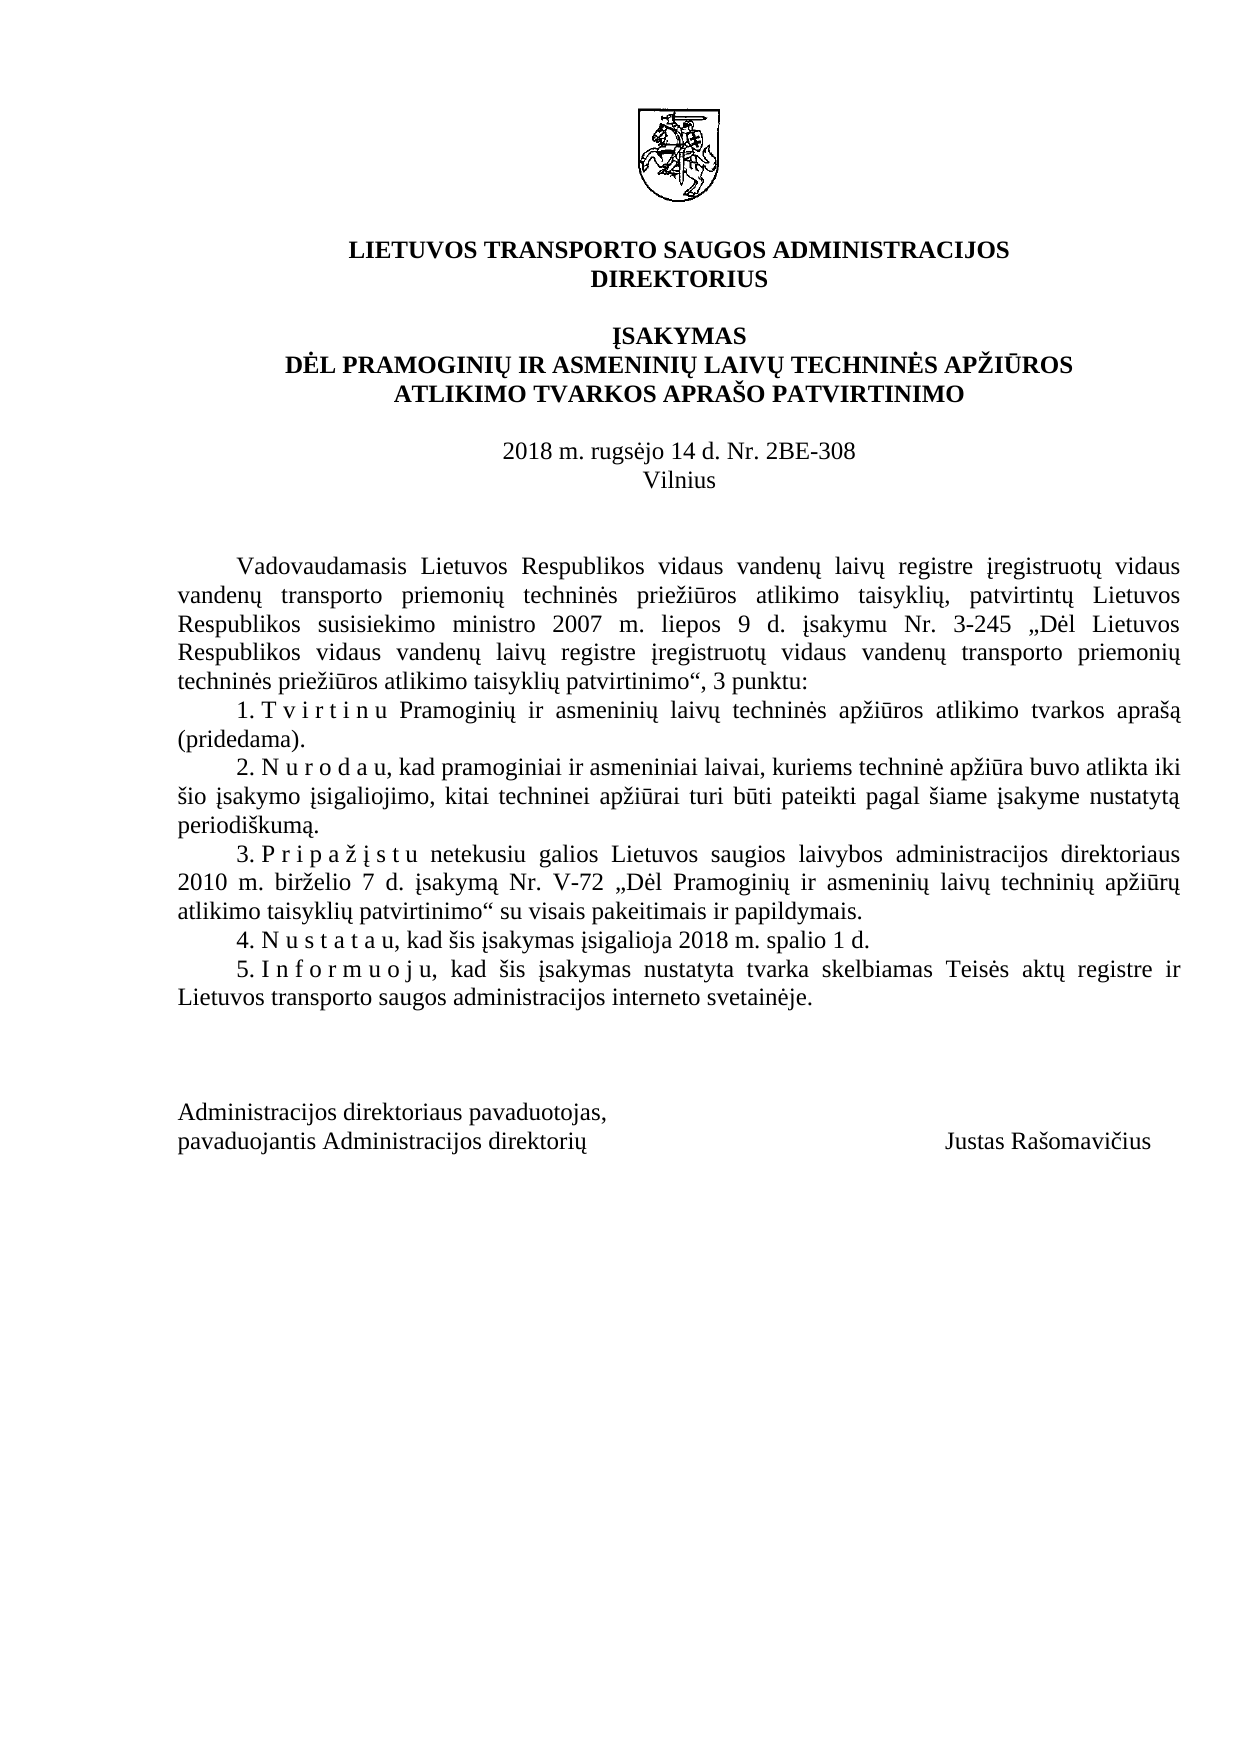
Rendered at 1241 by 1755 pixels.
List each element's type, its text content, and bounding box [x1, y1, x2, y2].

text Vadovaudamasis Lietuvos Respublikos vidaus vandenų laivų registre įregistruotų vidaus vandenų transporto priemonių techninės priežiūros atlikimo taisyklių, patvirtintų Lietuvos Respublikos susisiekimo ministro 2007 m. liepos 9 d. įsakymu Nr. 3-245 „Dėl Lietuvos Respublikos vidaus vandenų laivų registre įregistruotų vidaus vandenų transporto priemonių techninės priežiūros atlikimo taisyklių patvirtinimo“, 3 punktu: [177, 551, 1181, 695]
text 2. N u r o d a u, kad pramoginiai ir asmeniniai laivai, kuriems techninė apžiūra buvo atlikta iki šio įsakymo įsigaliojimo, kitai techninei apžiūrai turi būti pateikti pagal šiame įsakyme nustatytą periodiškumą. [177, 752, 1181, 839]
text 2018 m. rugsėjo 14 d. Nr. 2BE-308 [177, 436, 1181, 465]
text pavaduojantis Administracijos direktorių Justas Rašomavičius [177, 1126, 1181, 1155]
text LIETUVOS TRANSPORTO SAUGOS ADMINISTRACIJOS [177, 235, 1181, 264]
text 1. T v i r t i n u Pramoginių ir asmeninių laivų techninės apžiūros atlikimo tvarkos aprašą (pridedama). [177, 695, 1181, 752]
text 3. P r i p a ž į s t u netekusiu galios Lietuvos saugios laivybos administracijos direktoriaus 2010 m. birželio 7 d. įsakymą Nr. V-72 „Dėl Pramoginių ir asmeninių laivų techninių apžiūrų atlikimo taisyklių patvirtinimo“ su visais pakeitimais ir papildymais. [177, 839, 1181, 925]
text DIREKTORIUS [177, 264, 1181, 292]
text 5. I n f o r m u o j u, kad šis įsakymas nustatyta tvarka skelbiamas Teisės aktų registre ir Lietuvos transporto saugos administracijos interneto svetainėje. [177, 954, 1181, 1011]
text Įsakymas [177, 321, 1181, 350]
text Administracijos direktoriaus pavaduotojas, [177, 1097, 1181, 1126]
text atlikimo tvarkos aprašo patvirtinimo [177, 379, 1181, 407]
text Dėl Pramoginių ir asmeninių laivų techninĖS apžiūrOS [177, 350, 1181, 379]
text 4. N u s t a t a u, kad šis įsakymas įsigalioja 2018 m. spalio 1 d. [177, 925, 1181, 954]
text Vilnius [177, 465, 1181, 494]
